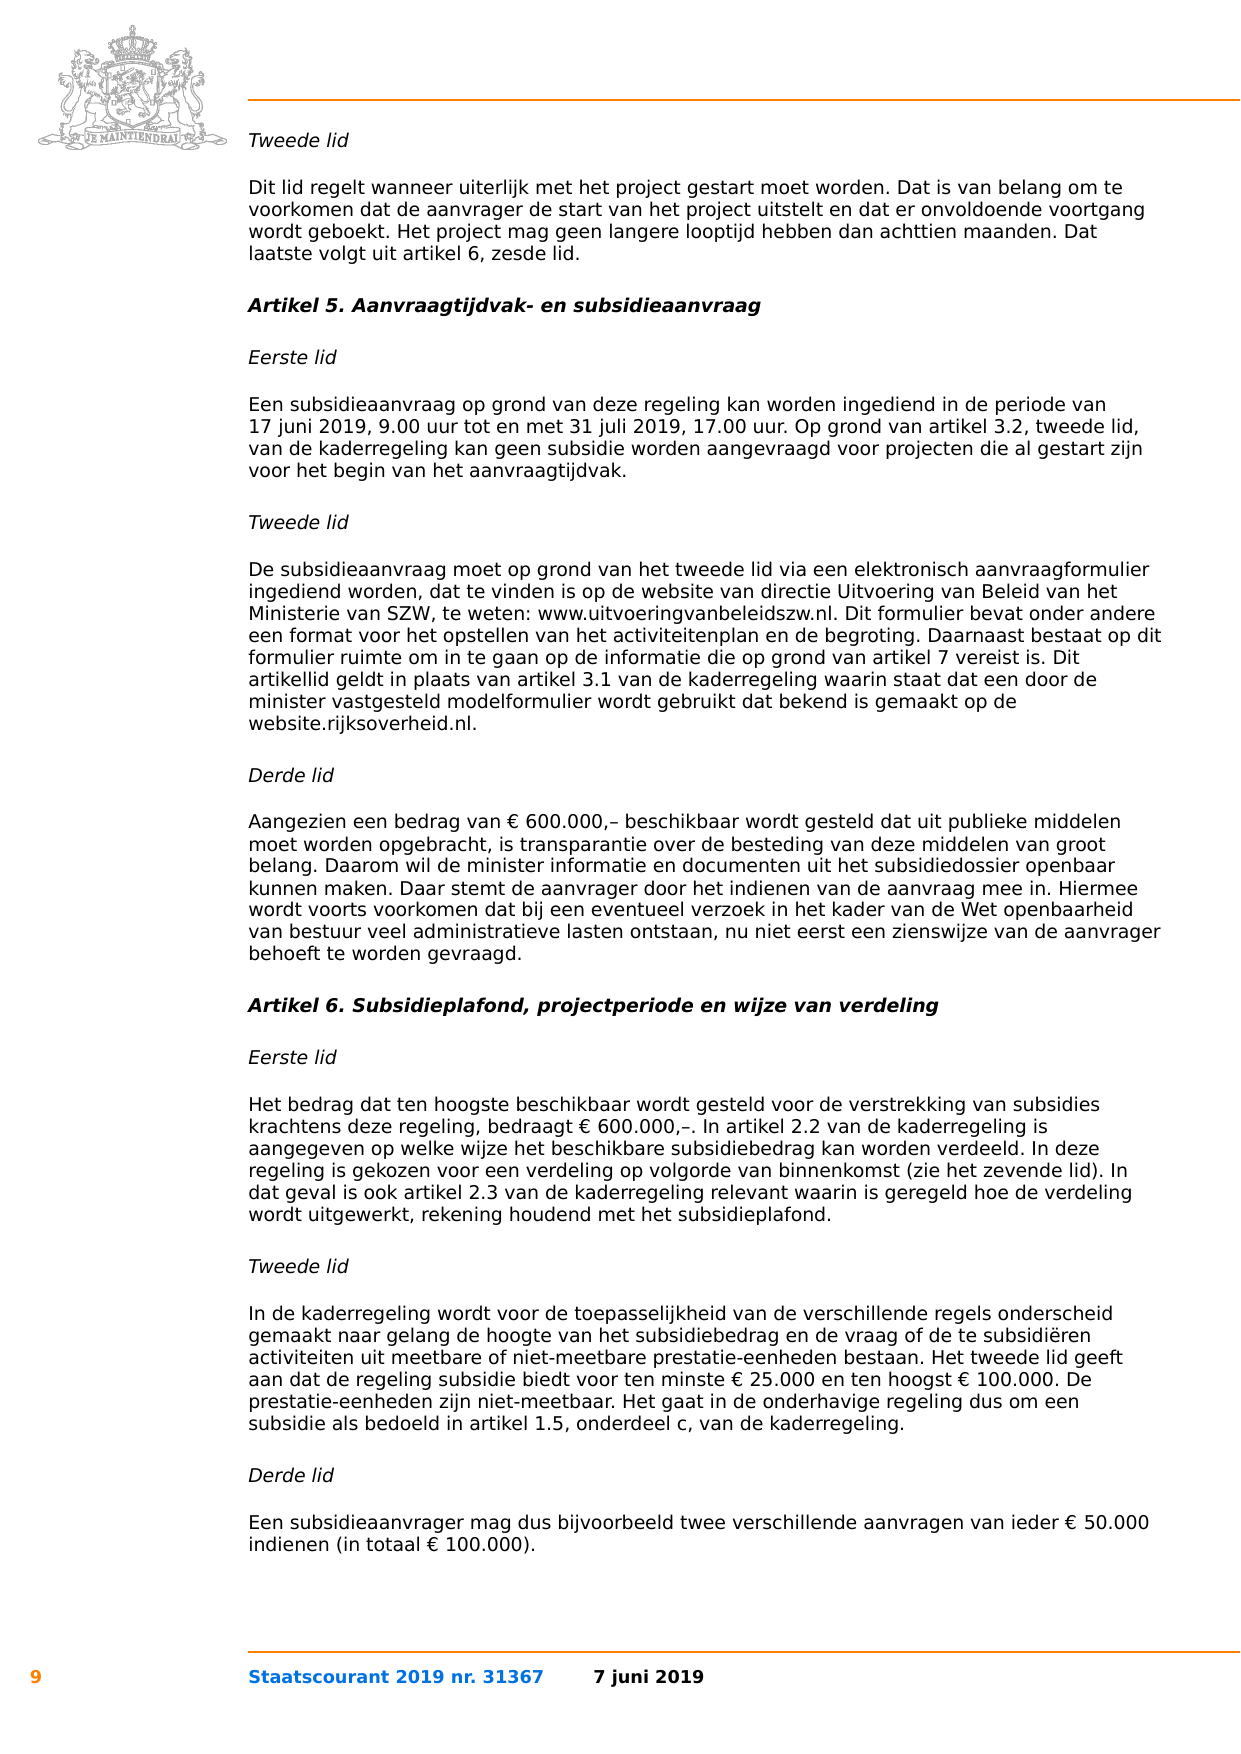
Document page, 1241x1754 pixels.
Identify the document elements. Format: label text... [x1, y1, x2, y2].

text Een subsidieaanvraag op grond van deze regeling kan worden ingediend in de periode van 17 juni 2019, 9.00 uur tot en met 31 juli 2019, 17.00 uur. Op grond van artikel 3.2, tweede lid, van de kaderregeling kan geen subsidie worden aangevraagd voor projecten die al gestart zijn voor het begin van het aanvraagtijdvak. [248, 394, 1163, 482]
text Het bedrag dat ten hoogste beschikbaar wordt gesteld voor de verstrekking van subsidies krachtens deze regeling, bedraagt € 600.000,–. In artikel 2.2 van de kaderregeling is aangegeven op welke wijze het beschikbare subsidiebedrag kan worden verdeeld. In deze regeling is gekozen voor een verdeling op volgorde van binnenkomst (zie het zevende lid). In dat geval is ook artikel 2.3 van de kaderregeling relevant waarin is geregeld hoe de verdeling wordt uitgewerkt, rekening houdend met het subsidieplafond. [248, 1094, 1163, 1226]
subtitle Derde lid [248, 1465, 1163, 1487]
text Aangezien een bedrag van € 600.000,– beschikbaar wordt gesteld dat uit publieke middelen moet worden opgebracht, is transparantie over de besteding van deze middelen van groot belang. Daarom wil de minister informatie en documenten uit het subsidiedossier openbaar kunnen maken. Daar stemt de aanvrager door het indienen van de aanvraag mee in. Hiermee wordt voorts voorkomen dat bij een eventueel verzoek in het kader van de Wet openbaarheid van bestuur veel administratieve lasten ontstaan, nu niet eerst een zienswijze van de aanvrager behoeft te worden gevraagd. [248, 811, 1163, 965]
text De subsidieaanvraag moet op grond van het tweede lid via een elektronisch aanvraagformulier ingediend worden, dat te vinden is op de website van directie Uitvoering van Beleid van het Ministerie van SZW, te weten: www.uitvoeringvanbeleidszw.nl. Dit formulier bevat onder andere een format voor het opstellen van het activiteitenplan en de begroting. Daarnaast bestaat op dit formulier ruimte om in te gaan op de informatie die op grond van artikel 7 vereist is. Dit artikellid geldt in plaats van artikel 3.1 van de kaderregeling waarin staat dat een door de minister vastgesteld modelformulier wordt gebruikt dat bekend is gemaakt op de website.rijksoverheid.nl. [248, 559, 1163, 734]
subtitle Tweede lid [248, 1256, 1163, 1278]
text Dit lid regelt wanneer uiterlijk met het project gestart moet worden. Dat is van belang om te voorkomen dat de aanvrager de start van het project uitstelt en dat er onvoldoende voortgang wordt geboekt. Het project mag geen langere looptijd hebben dan achttien maanden. Dat laatste volgt uit artikel 6, zesde lid. [248, 177, 1163, 265]
subtitle Eerste lid [248, 1047, 1163, 1069]
subtitle Artikel 6. Subsidieplafond, projectperiode en wijze van verdeling [248, 995, 1163, 1017]
text In de kaderregeling wordt voor de toepasselijkheid van de verschillende regels onderscheid gemaakt naar gelang de hoogte van het subsidiebedrag en de vraag of de te subsidiëren activiteiten uit meetbare of niet-meetbare prestatie-eenheden bestaan. Het tweede lid geeft aan dat de regeling subsidie biedt voor ten minste € 25.000 en ten hoogst € 100.000. De prestatie-eenheden zijn niet-meetbaar. Het gaat in de onderhavige regeling dus om een subsidie als bedoeld in artikel 1.5, onderdeel c, van de kaderregeling. [248, 1303, 1163, 1435]
subtitle Derde lid [248, 764, 1163, 786]
subtitle Eerste lid [248, 347, 1163, 369]
text Een subsidieaanvrager mag dus bijvoorbeeld twee verschillende aanvragen van ieder € 50.000 indienen (in totaal € 100.000). [248, 1512, 1163, 1556]
subtitle Tweede lid [248, 512, 1163, 534]
subtitle Tweede lid [248, 130, 1163, 152]
picture [38, 25, 227, 150]
subtitle Artikel 5. Aanvraagtijdvak- en subsidieaanvraag [248, 295, 1163, 317]
